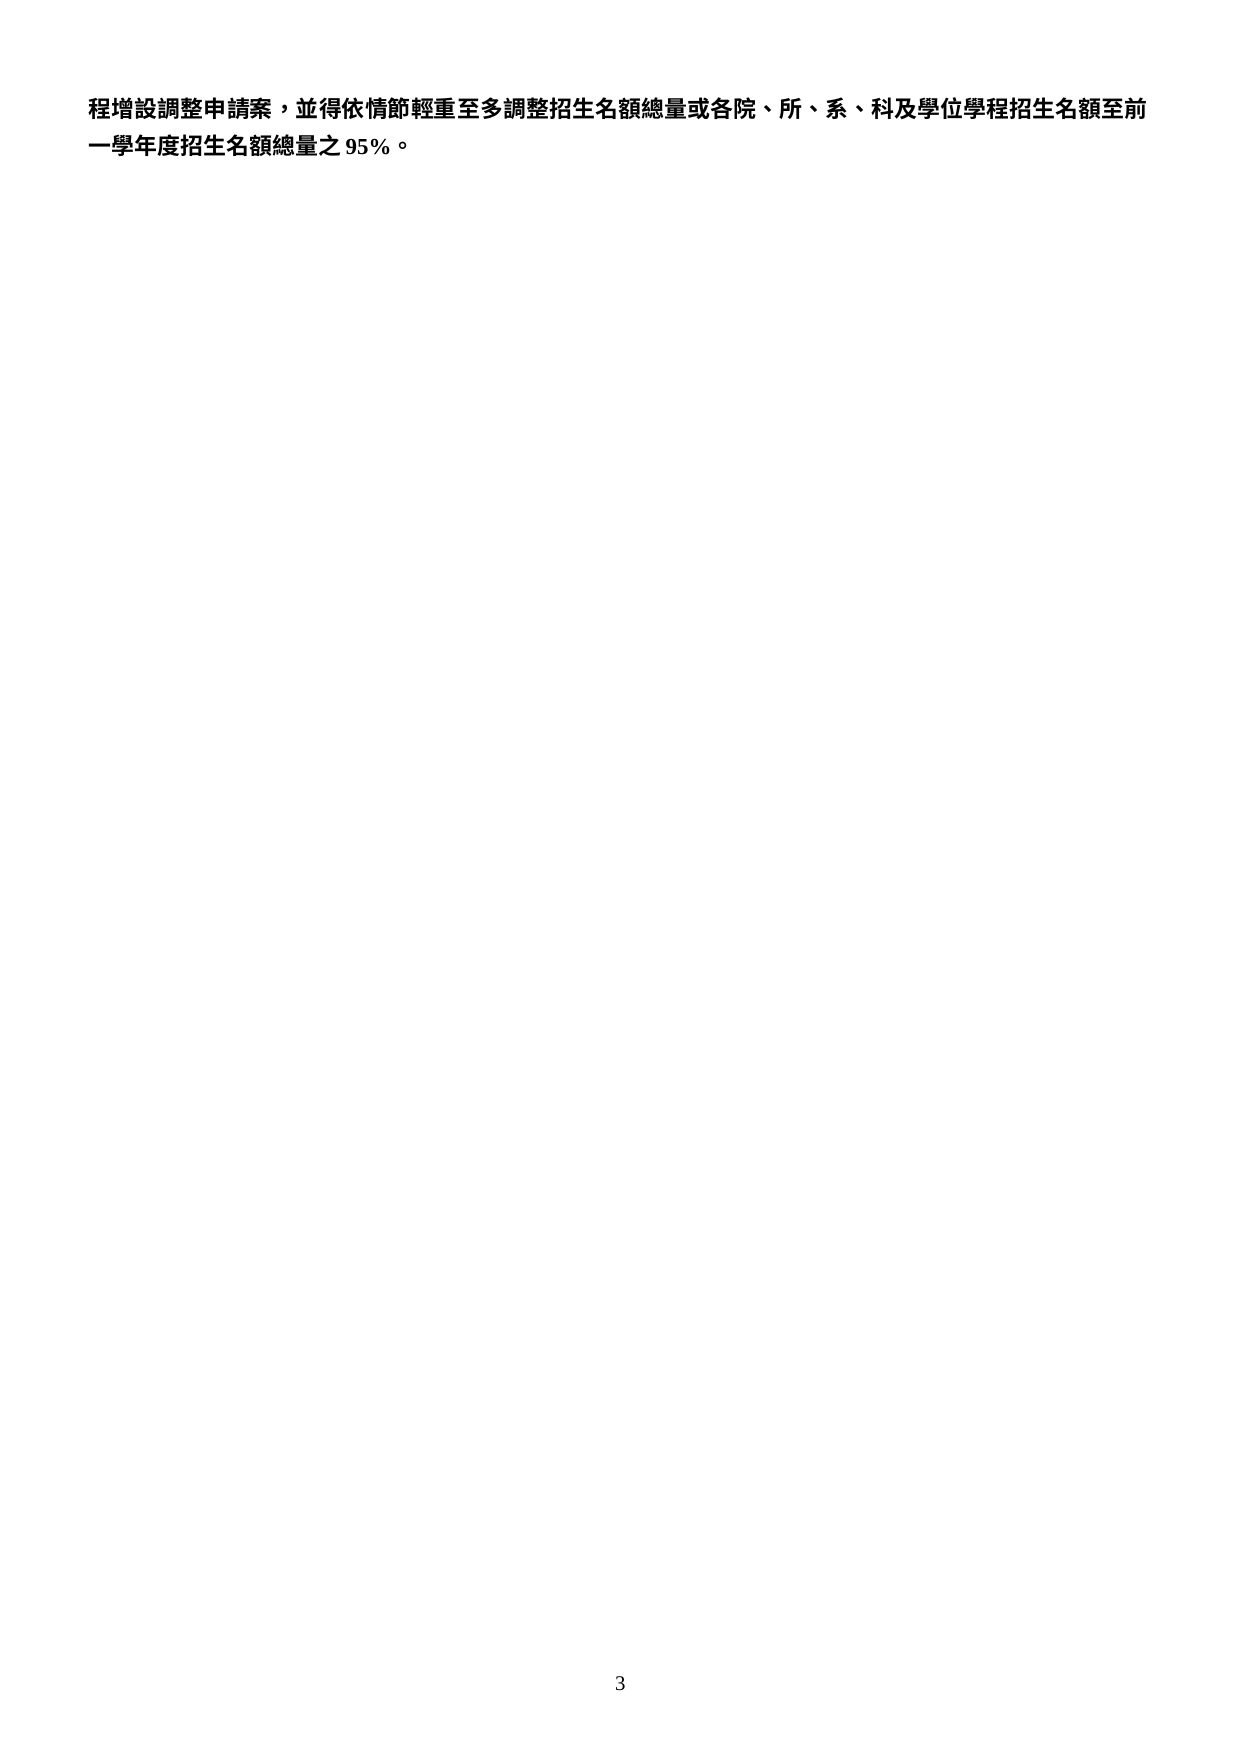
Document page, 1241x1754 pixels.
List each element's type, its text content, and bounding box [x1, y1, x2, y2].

text 程增設調整申請案，並得依情節輕重至多調整招生名額總量或各院、所、系、科及學位學程招生名額至前一學年度招生名額總量之95%。 [89, 89, 1152, 164]
